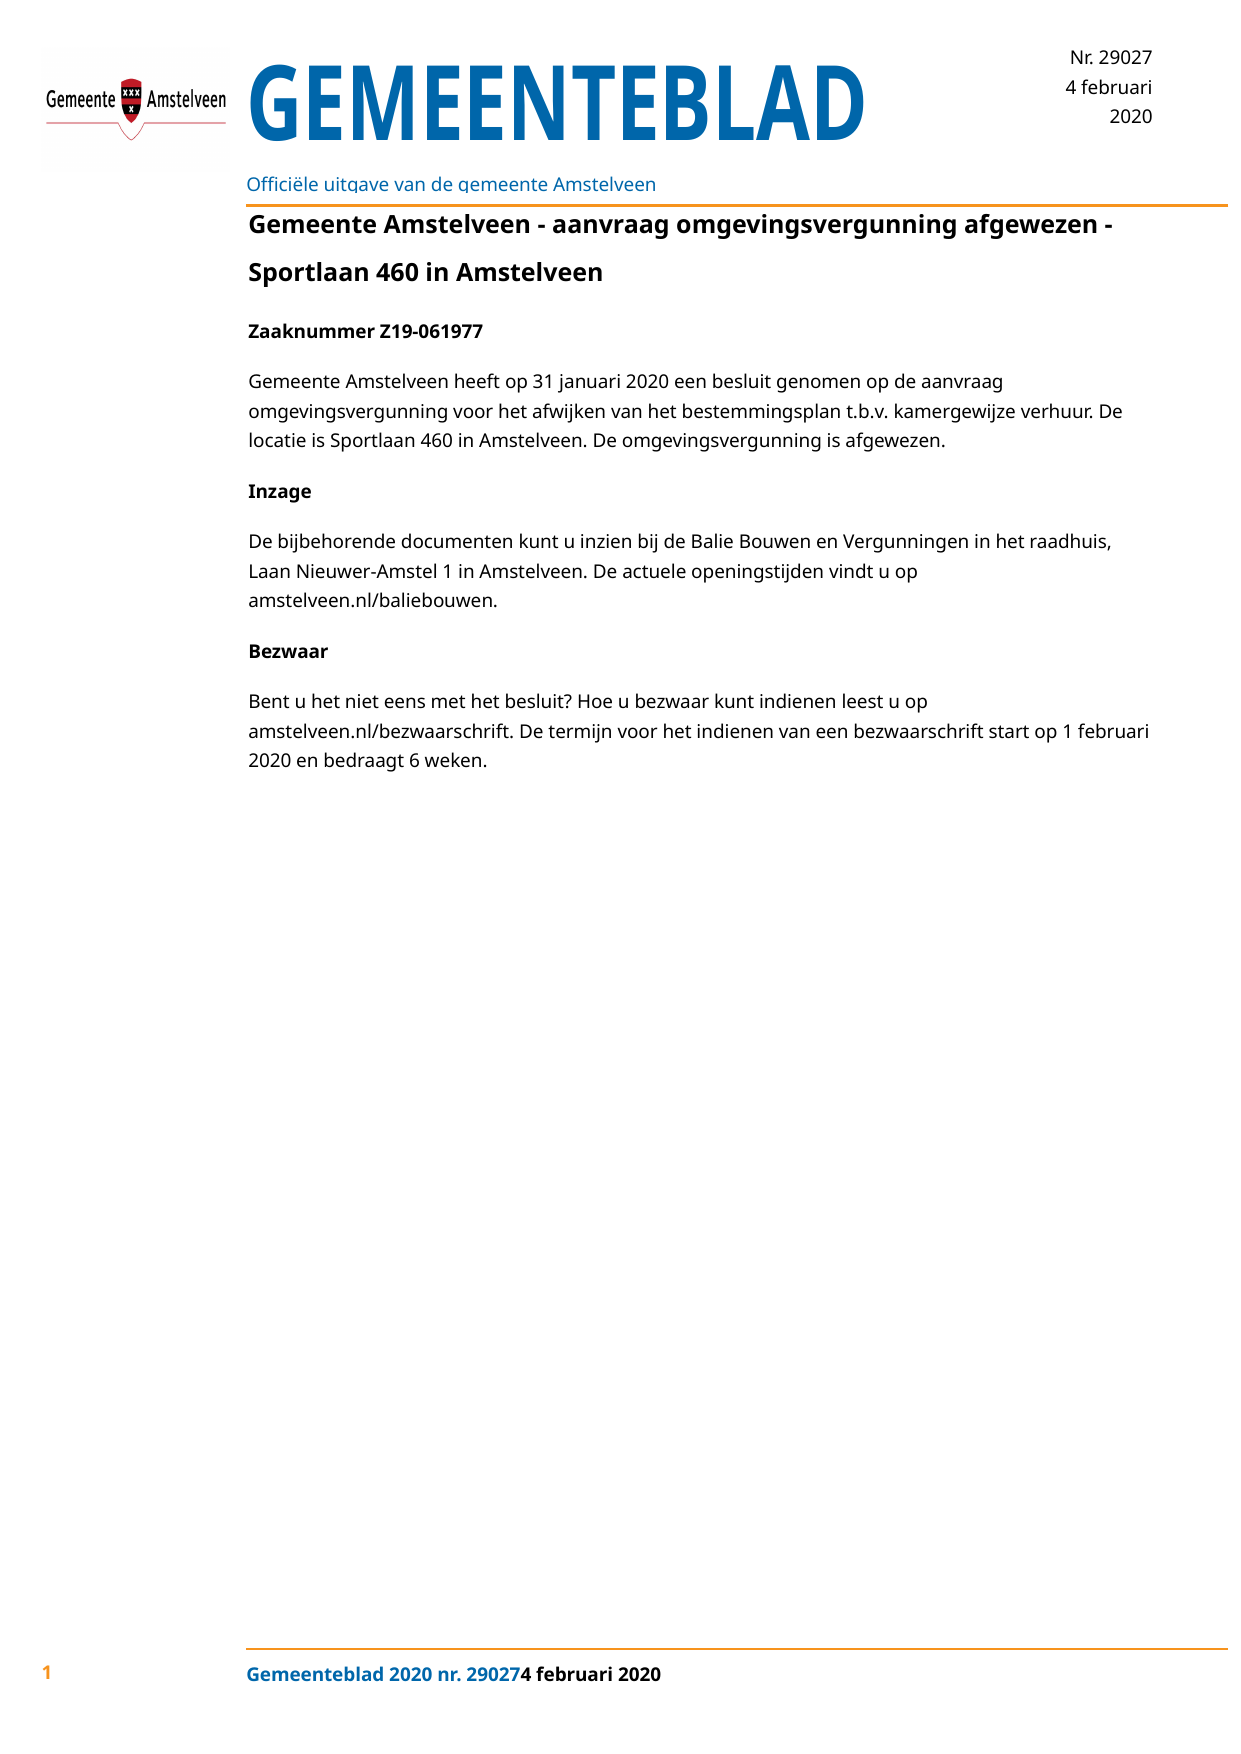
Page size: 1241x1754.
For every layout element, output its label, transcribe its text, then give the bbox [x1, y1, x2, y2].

text Zaaknummer Z19-061977 [248, 318, 1152, 344]
text Gemeente Amstelveen - aanvraag omgevingsvergunning afgewezen - Sportlaan 460 in Amstelveen [248, 207, 1152, 288]
picture [41, 47, 231, 172]
text Gemeente Amstelveen heeft op 31 januari 2020 een besluit genomen op de aanvraag omgevingsvergunning voor het afwijken van het bestemmingsplan t.b.v. kamergewijze verhuur. De locatie is Sportlaan 460 in Amstelveen. De omgevingsvergunning is afgewezen. [248, 368, 1152, 453]
text Bent u het niet eens met het besluit? Hoe u bezwaar kunt indienen leest u op amstelveen.nl/bezwaarschrift. De termijn voor het indienen van een bezwaarschrift start op 1 februari 2020 en bedraagt 6 weken. [248, 688, 1152, 773]
text De bijbehorende documenten kunt u inzien bij de Balie Bouwen en Vergunningen in het raadhuis, Laan Nieuwer-Amstel 1 in Amstelveen. De actuele openingstijden vindt u op amstelveen.nl/baliebouwen. [248, 528, 1152, 613]
text Bezwaar [248, 638, 1152, 664]
text Inzage [248, 478, 1152, 504]
